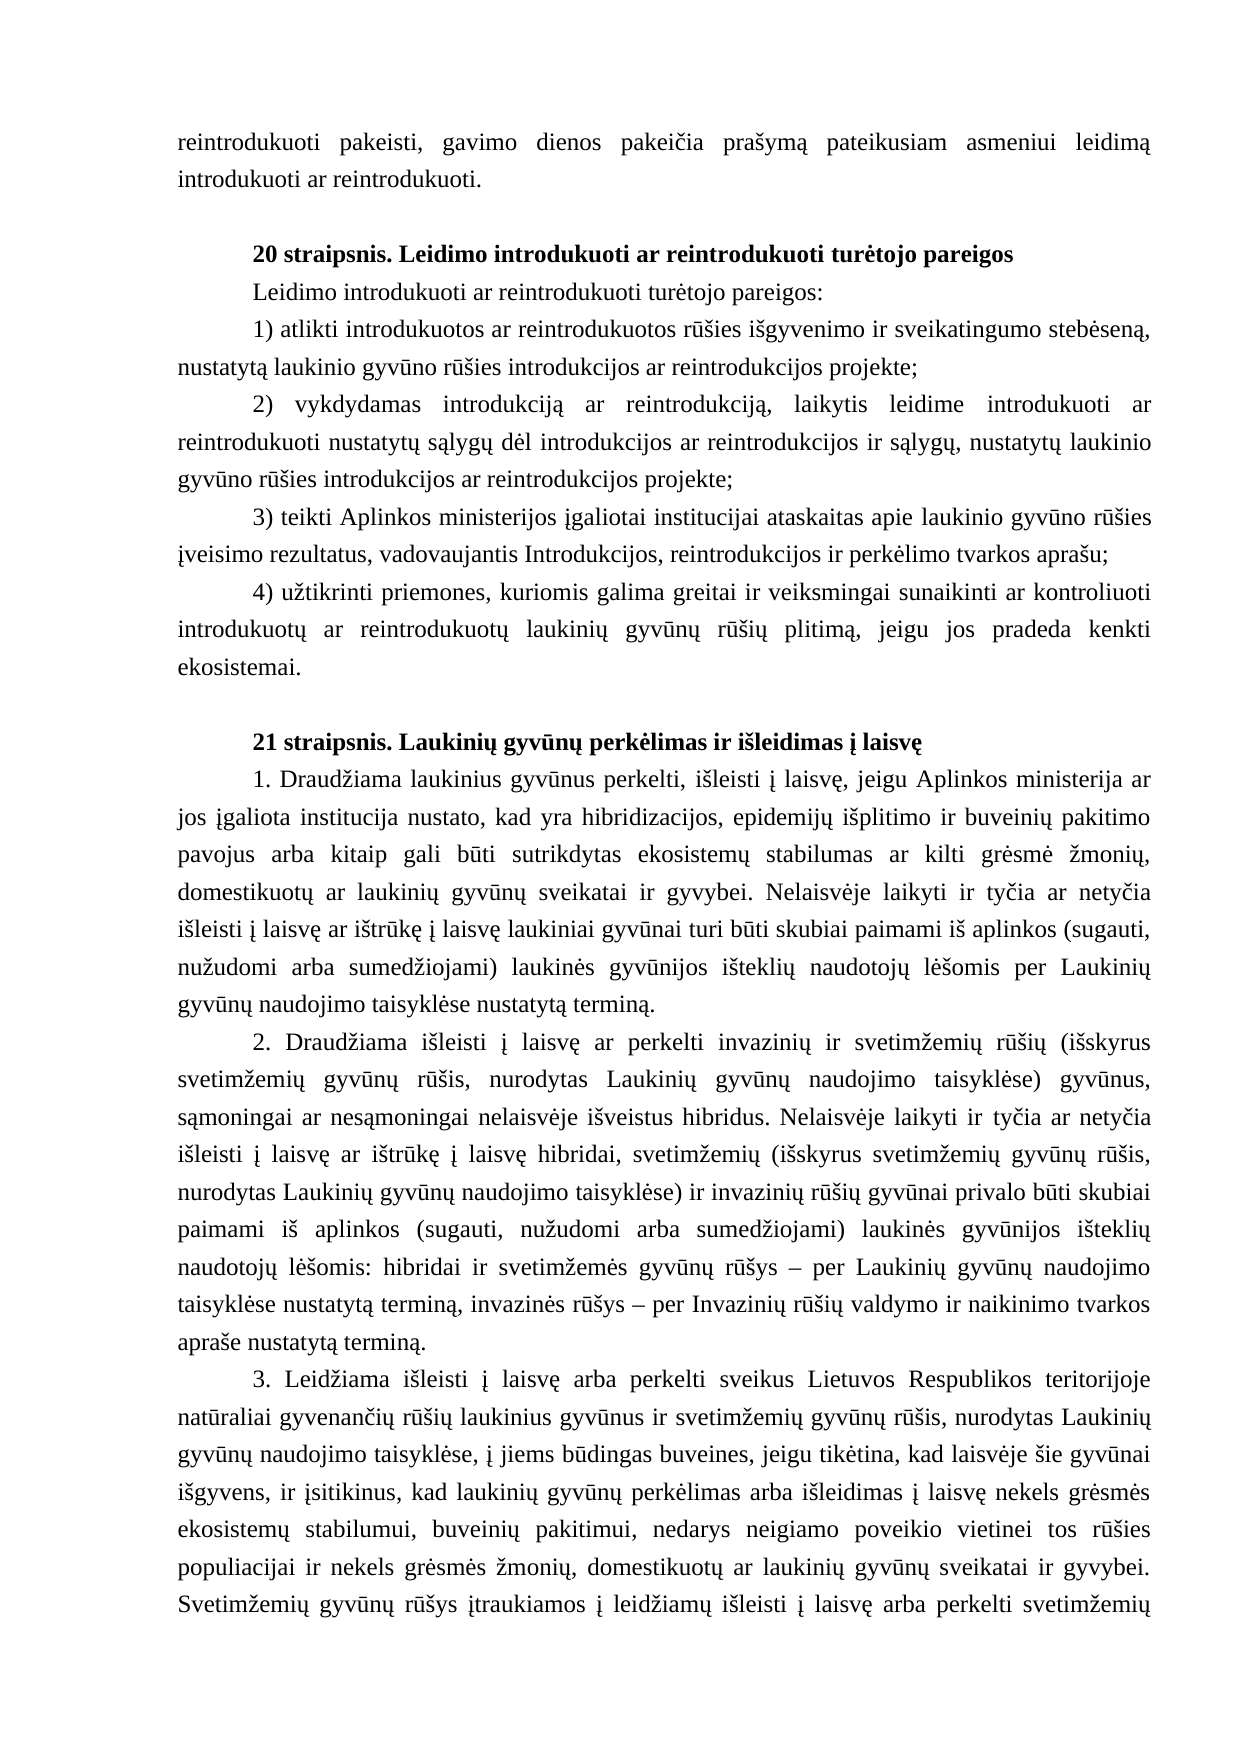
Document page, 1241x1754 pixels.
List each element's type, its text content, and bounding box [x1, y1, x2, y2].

text 21 straipsnis. Laukinių gyvūnų perkėlimas ir išleidimas į laisvę [177, 718, 1152, 756]
text 3) teikti Aplinkos ministerijos įgaliotai institucijai ataskaitas apie laukinio gyvūno rūšies įveisimo rezultatus, vadovaujantis Introdukcijos, reintrodukcijos ir perkėlimo tvarkos aprašu; [177, 493, 1152, 568]
text 1. Draudžiama laukinius gyvūnus perkelti, išleisti į laisvę, jeigu Aplinkos ministerija ar jos įgaliota institucija nustato, kad yra hibridizacijos, epidemijų išplitimo ir buveinių pakitimo pavojus arba kitaip gali būti sutrikdytas ekosistemų stabilumas ar kilti grėsmė žmonių, domestikuotų ar laukinių gyvūnų sveikatai ir gyvybei. Nelaisvėje laikyti ir tyčia ar netyčia išleisti į laisvę ar ištrūkę į laisvę laukiniai gyvūnai turi būti skubiai paimami iš aplinkos (sugauti, nužudomi arba sumedžiojami) laukinės gyvūnijos išteklių naudotojų lėšomis per Laukinių gyvūnų naudojimo taisyklėse nustatytą terminą. [177, 756, 1152, 1018]
text 2) vykdydamas introdukciją ar reintrodukciją, laikytis leidime introdukuoti ar reintrodukuoti nustatytų sąlygų dėl introdukcijos ar reintrodukcijos ir sąlygų, nustatytų laukinio gyvūno rūšies introdukcijos ar reintrodukcijos projekte; [177, 381, 1152, 493]
text 4) užtikrinti priemones, kuriomis galima greitai ir veiksmingai sunaikinti ar kontroliuoti introdukuotų ar reintrodukuotų laukinių gyvūnų rūšių plitimą, jeigu jos pradeda kenkti ekosistemai. [177, 568, 1152, 681]
text reintrodukuoti pakeisti, gavimo dienos pakeičia prašymą pateikusiam asmeniui leidimą introdukuoti ar reintrodukuoti. [177, 118, 1152, 193]
text 20 straipsnis. Leidimo introdukuoti ar reintrodukuoti turėtojo pareigos [177, 231, 1152, 268]
text 1) atlikti introdukuotos ar reintrodukuotos rūšies išgyvenimo ir sveikatingumo stebėseną, nustatytą laukinio gyvūno rūšies introdukcijos ar reintrodukcijos projekte; [177, 306, 1152, 381]
text Leidimo introdukuoti ar reintrodukuoti turėtojo pareigos: [177, 268, 1152, 306]
text 3. Leidžiama išleisti į laisvę arba perkelti sveikus Lietuvos Respublikos teritorijoje natūraliai gyvenančių rūšių laukinius gyvūnus ir svetimžemių gyvūnų rūšis, nurodytas Laukinių gyvūnų naudojimo taisyklėse, į jiems būdingas buveines, jeigu tikėtina, kad laisvėje šie gyvūnai išgyvens, ir įsitikinus, kad laukinių gyvūnų perkėlimas arba išleidimas į laisvę nekels grėsmės ekosistemų stabilumui, buveinių pakitimui, nedarys neigiamo poveikio vietinei tos rūšies populiacijai ir nekels grėsmės žmonių, domestikuotų ar laukinių gyvūnų sveikatai ir gyvybei. Svetimžemių gyvūnų rūšys įtraukiamos į leidžiamų išleisti į laisvę arba perkelti svetimžemių [177, 1356, 1152, 1618]
text 2. Draudžiama išleisti į laisvę ar perkelti invazinių ir svetimžemių rūšių (išskyrus svetimžemių gyvūnų rūšis, nurodytas Laukinių gyvūnų naudojimo taisyklėse) gyvūnus, sąmoningai ar nesąmoningai nelaisvėje išveistus hibridus. Nelaisvėje laikyti ir tyčia ar netyčia išleisti į laisvę ar ištrūkę į laisvę hibridai, svetimžemių (išskyrus svetimžemių gyvūnų rūšis, nurodytas Laukinių gyvūnų naudojimo taisyklėse) ir invazinių rūšių gyvūnai privalo būti skubiai paimami iš aplinkos (sugauti, nužudomi arba sumedžiojami) laukinės gyvūnijos išteklių naudotojų lėšomis: hibridai ir svetimžemės gyvūnų rūšys – per Laukinių gyvūnų naudojimo taisyklėse nustatytą terminą, invazinės rūšys – per Invazinių rūšių valdymo ir naikinimo tvarkos apraše nustatytą terminą. [177, 1018, 1152, 1356]
